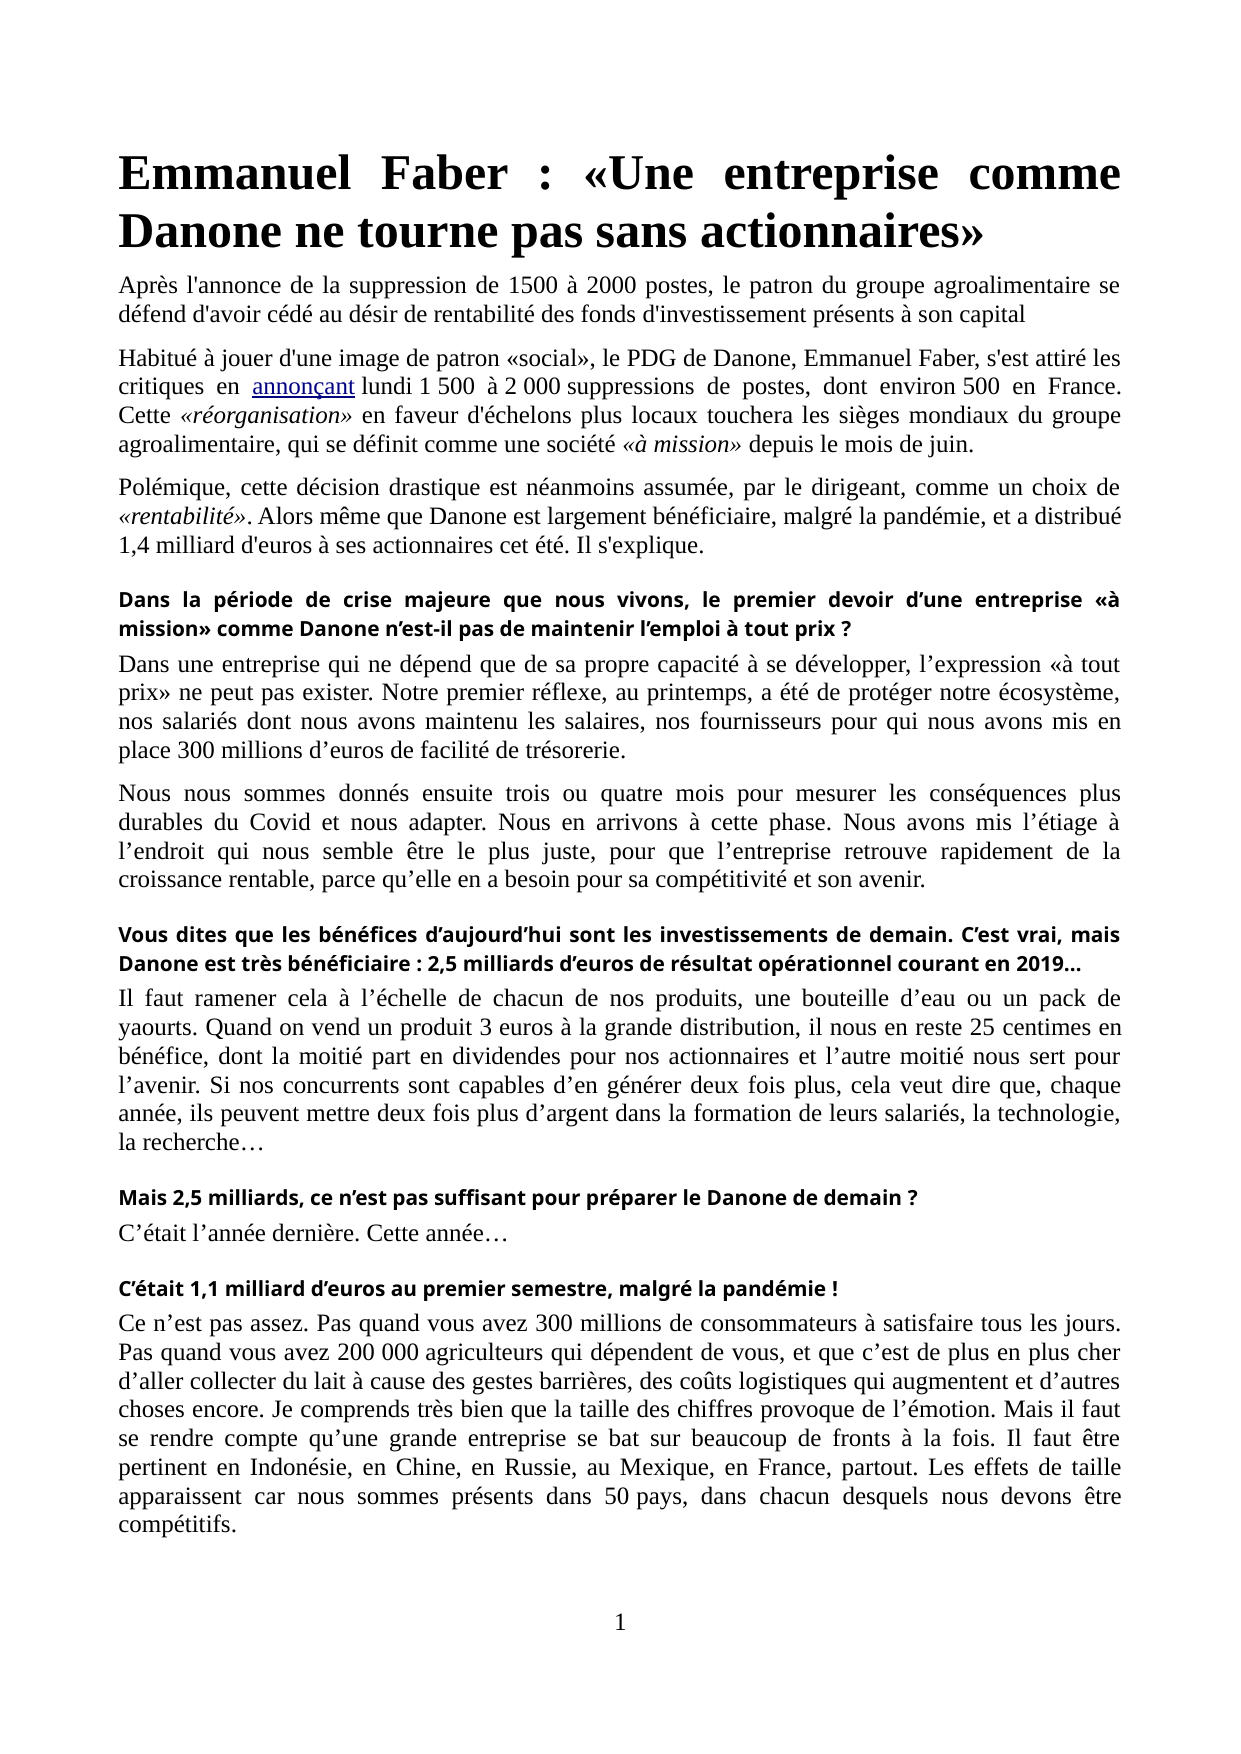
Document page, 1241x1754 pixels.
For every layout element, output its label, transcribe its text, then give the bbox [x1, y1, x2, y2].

subtitle Mais 2,5 milliards, ce n’est pas suffisant pour préparer le Danone de demain ? [118, 1183, 1122, 1212]
text Polémique, cette décision drastique est néanmoins assumée, par le dirigeant, comme un choix de «rentabilité». Alors même que Danone est largement bénéficiaire, malgré la pandémie, et a distribué 1,4 milliard d'euros à ses actionnaires cet été. Il s'explique. [118, 472, 1122, 558]
subtitle Dans la période de crise majeure que nous vivons, le premier devoir d’une entreprise «à mission» comme Danone n’est-il pas de maintenir l’emploi à tout prix ? [118, 586, 1122, 642]
text Ce n’est pas assez. Pas quand vous avez 300 millions de consommateurs à satisfaire tous les jours. Pas quand vous avez 200 000 agriculteurs qui dépendent de vous, et que c’est de plus en plus cher d’aller collecter du lait à cause des gestes barrières, des coûts logistiques qui augmentent et d’autres choses encore. Je comprends très bien que la taille des chiffres provoque de l’émotion. Mais il faut se rendre compte qu’une grande entreprise se bat sur beaucoup de fronts à la fois. Il faut être pertinent en Indonésie, en Chine, en Russie, au Mexique, en France, partout. Les effets de taille apparaissent car nous sommes présents dans 50 pays, dans chacun desquels nous devons être compétitifs. [118, 1308, 1122, 1538]
text C’était l’année dernière. Cette année… [118, 1218, 1122, 1247]
subtitle C’était 1,1 milliard d’euros au premier semestre, malgré la pandémie ! [118, 1274, 1122, 1302]
text Dans une entreprise qui ne dépend que de sa propre capacité à se développer, l’expression «à tout prix» ne peut pas exister. Notre premier réflexe, au printemps, a été de protéger notre écosystème, nos salariés dont nous avons maintenu les salaires, nos fournisseurs pour qui nous avons mis en place 300 millions d’euros de facilité de trésorerie. [118, 649, 1122, 764]
text Habitué à jouer d'une image de patron «social», le PDG de Danone, Emmanuel Faber, s'est attiré les critiques en annonçant lundi 1 500 à 2 000 suppressions de postes, dont environ 500 en France. Cette «réorganisation» en faveur d'échelons plus locaux touchera les sièges mondiaux du groupe agroalimentaire, qui se définit comme une société «à mission» depuis le mois de juin. [118, 343, 1122, 458]
subtitle Emmanuel Faber : «Une entreprise comme Danone ne tourne pas sans actionnaires» [118, 143, 1122, 258]
text Après l'annonce de la suppression de 1500 à 2000 postes, le patron du groupe agroalimentaire se défend d'avoir cédé au désir de rentabilité des fonds d'investissement présents à son capital [118, 271, 1122, 328]
subtitle Vous dites que les bénéfices d’aujourd’hui sont les investissements de demain. C’est vrai, mais Danone est très bénéficiaire : 2,5 milliards d’euros de résultat opérationnel courant en 2019… [118, 920, 1122, 977]
text Il faut ramener cela à l’échelle de chacun de nos produits, une bouteille d’eau ou un pack de yaourts. Quand on vend un produit 3 euros à la grande distribution, il nous en reste 25 centimes en bénéfice, dont la moitié part en dividendes pour nos actionnaires et l’autre moitié nous sert pour l’avenir. Si nos concurrents sont capables d’en générer deux fois plus, cela veut dire que, chaque année, ils peuvent mettre deux fois plus d’argent dans la formation de leurs salariés, la technologie, la recherche… [118, 983, 1122, 1156]
text Nous nous sommes donnés ensuite trois ou quatre mois pour mesurer les conséquences plus durables du Covid et nous adapter. Nous en arrivons à cette phase. Nous avons mis l’étiage à l’endroit qui nous semble être le plus juste, pour que l’entreprise retrouve rapidement de la croissance rentable, parce qu’elle en a besoin pour sa compétitivité et son avenir. [118, 778, 1122, 893]
